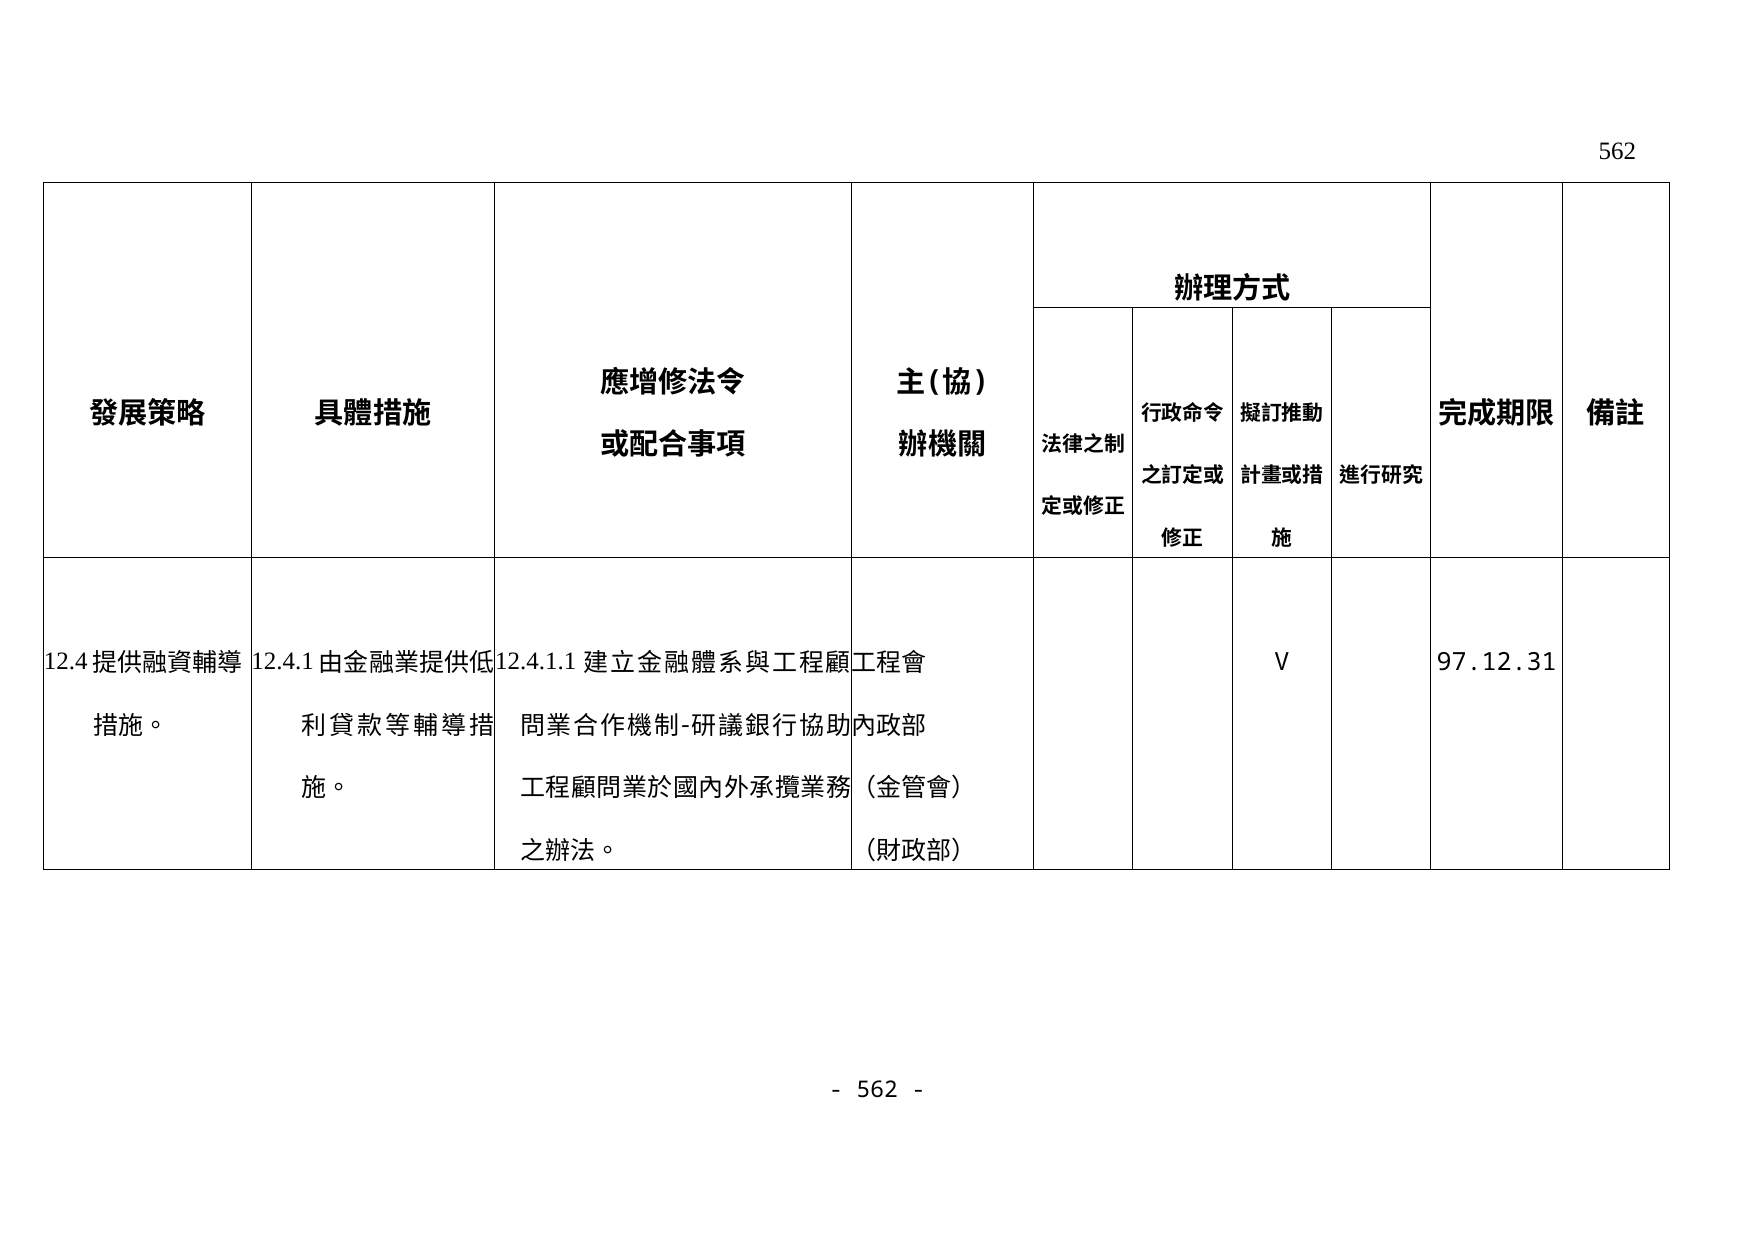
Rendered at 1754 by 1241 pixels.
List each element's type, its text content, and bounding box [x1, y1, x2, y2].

table_header 具體措施 [252, 183, 494, 557]
table_cell [1133, 558, 1232, 869]
table_cell 擬訂推動計畫或措施 [1233, 308, 1331, 557]
table_cell 12.4.1.1建立金融體系與工程顧問業合作機制-研議銀行協助工程顧問業於國內外承攬業務之辦法。 [495, 558, 851, 869]
table_cell 行政命令之訂定或修正 [1133, 308, 1232, 557]
table_cell [1563, 558, 1669, 869]
table_header 發展策略 [44, 183, 251, 557]
table_cell 進行研究 [1332, 308, 1430, 557]
table_header 備註 [1563, 183, 1669, 557]
table_header 辦理方式 [1034, 183, 1430, 307]
table_cell 12.4.1由金融業提供低利貸款等輔導措施。 [252, 558, 494, 869]
table_header 完成期限 [1431, 183, 1562, 557]
table_header 主(協) 辦機關 [852, 183, 1033, 557]
table_cell [1034, 558, 1132, 869]
table_cell 法律之制定或修正 [1034, 308, 1132, 557]
table_cell V [1233, 558, 1331, 869]
table_cell [1332, 558, 1430, 869]
table_header 應增修法令 或配合事項 [495, 183, 851, 557]
table_cell 工程會 內政部 （金管會） （財政部） [852, 558, 1033, 869]
table_cell 97.12.31 [1431, 558, 1562, 869]
table_cell 12.4提供融資輔導措施。 [44, 558, 251, 869]
